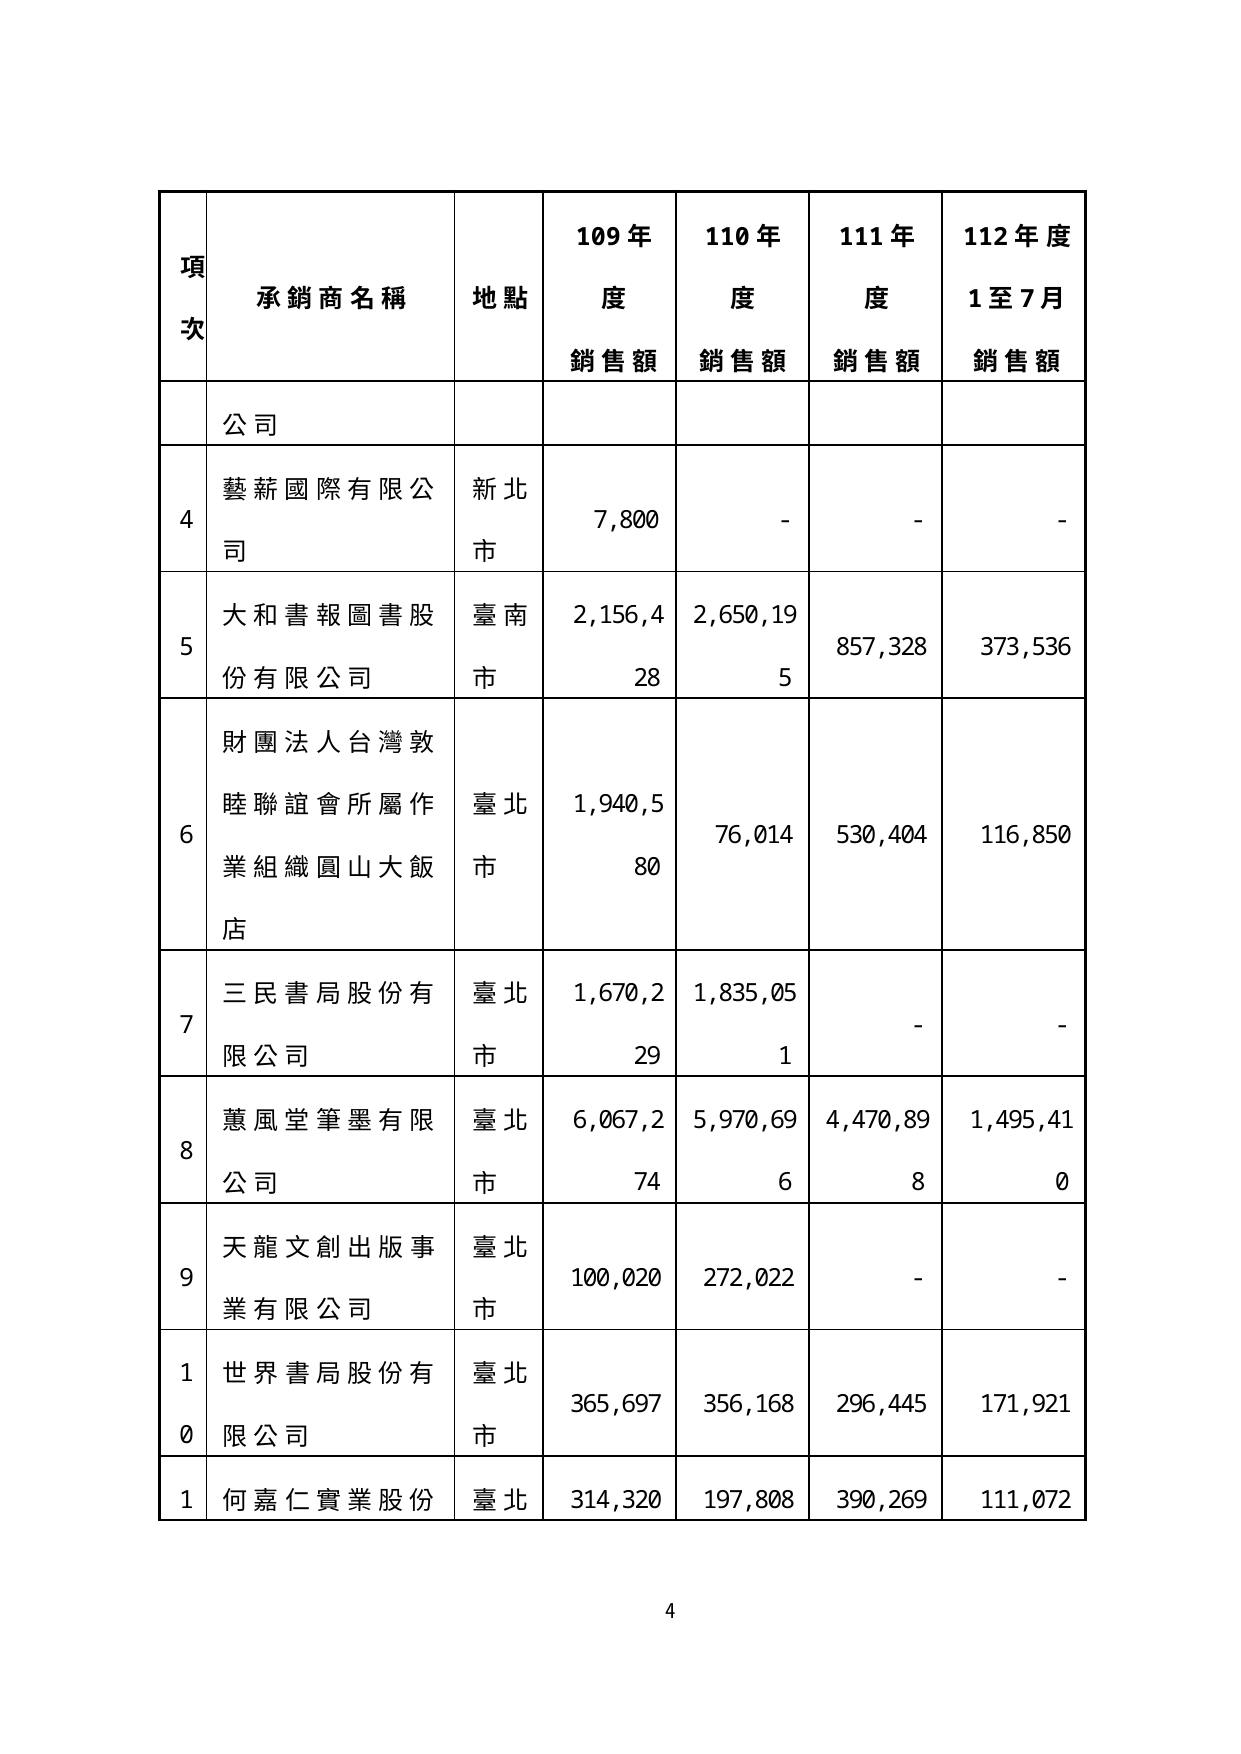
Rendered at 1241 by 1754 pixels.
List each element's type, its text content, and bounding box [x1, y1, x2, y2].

table_cell - [810, 446, 941, 571]
table_cell 何嘉仁實業股份 [207, 1457, 454, 1519]
table_header 111年度 銷售額 [810, 193, 941, 380]
table_cell 臺北市 [455, 1330, 542, 1455]
table_header 承銷商名稱 [207, 193, 454, 380]
table_cell 2,650,195 [677, 572, 808, 697]
table_cell [455, 382, 542, 444]
table_cell 314,320 [544, 1457, 675, 1519]
table_cell 7,800 [544, 446, 675, 571]
table_cell 藝薪國際有限公司 [207, 446, 454, 571]
table_cell - [943, 951, 1084, 1075]
table_cell 530,404 [810, 699, 941, 949]
table_cell 臺北市 [455, 699, 542, 949]
table_cell 296,445 [810, 1330, 941, 1455]
table_cell 世界書局股份有限公司 [207, 1330, 454, 1455]
table_cell 356,168 [677, 1330, 808, 1455]
table_cell [677, 382, 808, 444]
table_cell 8 [161, 1077, 206, 1202]
table_cell - [810, 1204, 941, 1328]
table_cell 4,470,898 [810, 1077, 941, 1202]
table_cell 9 [161, 1204, 206, 1328]
table_cell 76,014 [677, 699, 808, 949]
table_cell 4 [161, 446, 206, 571]
table_cell [943, 382, 1084, 444]
table_cell 111,072 [943, 1457, 1084, 1519]
table_cell 天龍文創出版事業有限公司 [207, 1204, 454, 1328]
table_cell 373,536 [943, 572, 1084, 697]
table_cell 1,495,410 [943, 1077, 1084, 1202]
table_header 109年度 銷售額 [544, 193, 675, 380]
table_cell 臺北市 [455, 1077, 542, 1202]
table_cell 5,970,696 [677, 1077, 808, 1202]
table_cell 6,067,274 [544, 1077, 675, 1202]
table_cell - [943, 1204, 1084, 1328]
table_cell 100,020 [544, 1204, 675, 1328]
table_header 項次 [161, 193, 206, 380]
table_cell 197,808 [677, 1457, 808, 1519]
table_cell 三民書局股份有限公司 [207, 951, 454, 1075]
table_header 地點 [455, 193, 542, 380]
table_cell 1,940,580 [544, 699, 675, 949]
table_cell 1,670,229 [544, 951, 675, 1075]
table_header 110年度 銷售額 [677, 193, 808, 380]
table_cell 財團法人台灣敦睦聯誼會所屬作業組織圓山大飯店 [207, 699, 454, 949]
table_cell 10 [161, 1330, 206, 1455]
table_cell 臺北市 [455, 1204, 542, 1328]
table_cell 7 [161, 951, 206, 1075]
table_cell 857,328 [810, 572, 941, 697]
table_cell 大和書報圖書股份有限公司 [207, 572, 454, 697]
table_header 112年度 1至7月 銷售額 [943, 193, 1084, 380]
table_cell 116,850 [943, 699, 1084, 949]
table_cell 公司 [207, 382, 454, 444]
table_cell 390,269 [810, 1457, 941, 1519]
table_cell [810, 382, 941, 444]
table_cell 新北市 [455, 446, 542, 571]
table_cell 蕙風堂筆墨有限公司 [207, 1077, 454, 1202]
table_cell 臺北市 [455, 951, 542, 1075]
table_cell 5 [161, 572, 206, 697]
table_cell - [677, 446, 808, 571]
table_cell [544, 382, 675, 444]
table_cell 1,835,051 [677, 951, 808, 1075]
table_cell - [810, 951, 941, 1075]
table_cell 365,697 [544, 1330, 675, 1455]
table_cell 臺南市 [455, 572, 542, 697]
table_cell 2,156,428 [544, 572, 675, 697]
table_cell - [943, 446, 1084, 571]
table_cell 1 [161, 1457, 206, 1519]
table_cell 6 [161, 699, 206, 949]
table_cell 171,921 [943, 1330, 1084, 1455]
table_cell 272,022 [677, 1204, 808, 1328]
table_cell [161, 382, 206, 444]
table_cell 臺北 [455, 1457, 542, 1519]
